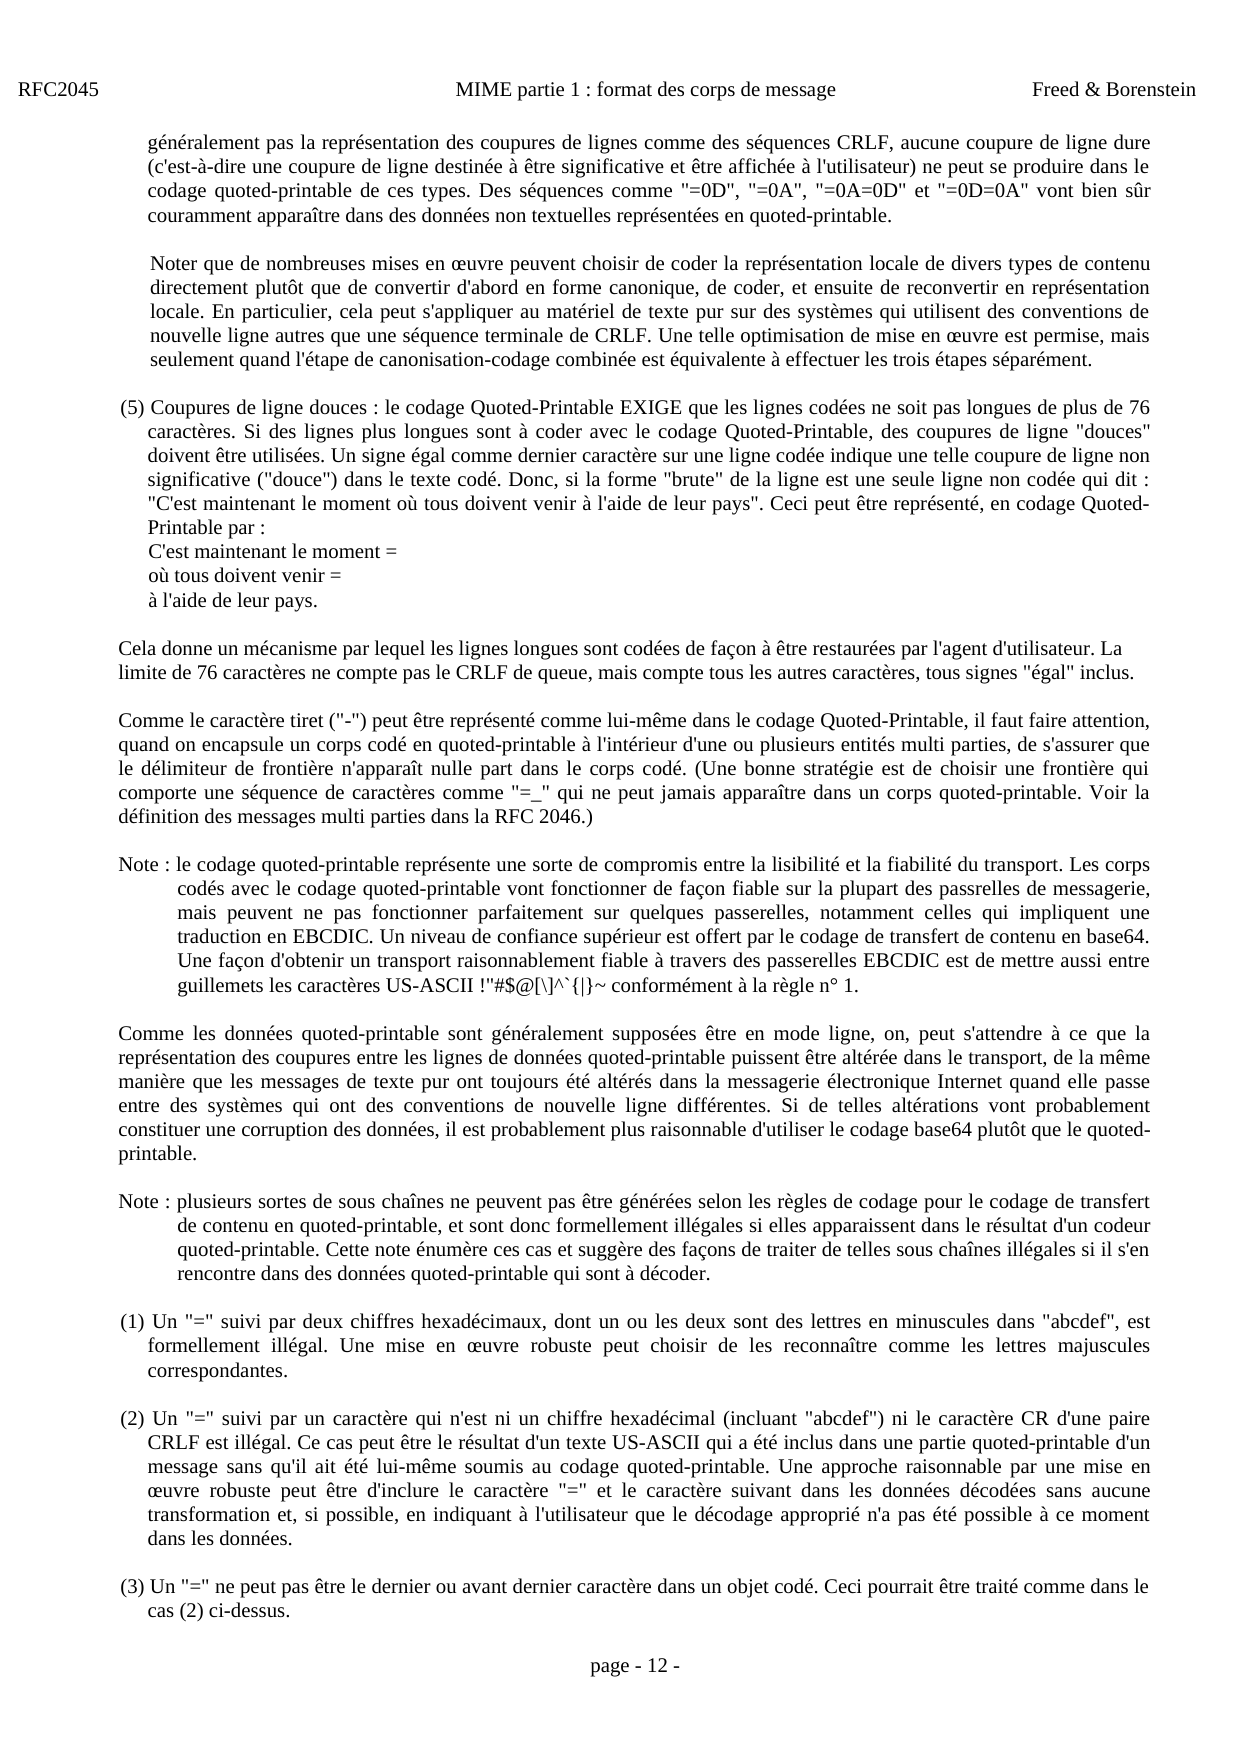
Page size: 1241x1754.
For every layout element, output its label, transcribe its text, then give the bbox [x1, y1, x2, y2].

text Note : le codage quoted-printable représente une sorte de compromis entre la lisibilité et la fiabilité du transport. Les corps codés avec le codage quoted-printable vont fonctionner de façon fiable sur la plupart des passrelles de messagerie, mais peuvent ne pas fonctionner parfaitement sur quelques passerelles, notamment celles qui impliquent une traduction en EBCDIC. Un niveau de confiance supérieur est offert par le codage de transfert de contenu en base64. Une façon d'obtenir un transport raisonnablement fiable à travers des passerelles EBCDIC est de mettre aussi entre guillemets les caractères US-ASCII !"#$@[\]^`{|}~ conformément à la règle n° 1. [118, 852, 1152, 997]
text (3) Un "=" ne peut pas être le dernier ou avant dernier caractère dans un objet codé. Ceci pourrait être traité comme dans le cas (2) ci-dessus. [120, 1574, 1152, 1622]
text à l'aide de leur pays. [148, 587, 1152, 612]
text Note : plusieurs sortes de sous chaînes ne peuvent pas être générées selon les règles de codage pour le codage de transfert de contenu en quoted-printable, et sont donc formellement illégales si elles apparaissent dans le résultat d'un codeur quoted-printable. Cette note énumère ces cas et suggère des façons de traiter de telles sous chaînes illégales si il s'en rencontre dans des données quoted-printable qui sont à décoder. [118, 1189, 1152, 1285]
text Noter que de nombreuses mises en œuvre peuvent choisir de coder la représentation locale de divers types de contenu directement plutôt que de convertir d'abord en forme canonique, de coder, et ensuite de reconvertir en représentation locale. En particulier, cela peut s'appliquer au matériel de texte pur sur des systèmes qui utilisent des conventions de nouvelle ligne autres que une séquence terminale de CRLF. Une telle optimisation de mise en œuvre est permise, mais seulement quand l'étape de canonisation-codage combinée est équivalente à effectuer les trois étapes séparément. [150, 251, 1152, 371]
text (1) Un "=" suivi par deux chiffres hexadécimaux, dont un ou les deux sont des lettres en minuscules dans "abcdef", est formellement illégal. Une mise en œuvre robuste peut choisir de les reconnaître comme les lettres majuscules correspondantes. [120, 1309, 1152, 1382]
text généralement pas la représentation des coupures de lignes comme des séquences CRLF, aucune coupure de ligne dure (c'est-à-dire une coupure de ligne destinée à être significative et être affichée à l'utilisateur) ne peut se produire dans le codage quoted-printable de ces types. Des séquences comme "=0D", "=0A", "=0A=0D" et "=0D=0A" vont bien sûr couramment apparaître dans des données non textuelles représentées en quoted-printable. [120, 130, 1152, 227]
text C'est maintenant le moment = [148, 539, 1152, 563]
text Cela donne un mécanisme par lequel les lignes longues sont codées de façon à être restaurées par l'agent d'utilisateur. La limite de 76 caractères ne compte pas le CRLF de queue, mais compte tous les autres caractères, tous signes "égal" inclus. [118, 636, 1152, 684]
text (5) Coupures de ligne douces : le codage Quoted-Printable EXIGE que les lignes codées ne soit pas longues de plus de 76 caractères. Si des lignes plus longues sont à coder avec le codage Quoted-Printable, des coupures de ligne "douces" doivent être utilisées. Un signe égal comme dernier caractère sur une ligne codée indique une telle coupure de ligne non significative ("douce") dans le texte codé. Donc, si la forme "brute" de la ligne est une seule ligne non codée qui dit : "C'est maintenant le moment où tous doivent venir à l'aide de leur pays". Ceci peut être représenté, en codage Quoted-Printable par : [120, 395, 1152, 539]
text où tous doivent venir = [148, 563, 1152, 587]
text (2) Un "=" suivi par un caractère qui n'est ni un chiffre hexadécimal (incluant "abcdef") ni le caractère CR d'une paire CRLF est illégal. Ce cas peut être le résultat d'un texte US-ASCII qui a été inclus dans une partie quoted-printable d'un message sans qu'il ait été lui-même soumis au codage quoted-printable. Une approche raisonnable par une mise en œuvre robuste peut être d'inclure le caractère "=" et le caractère suivant dans les données décodées sans aucune transformation et, si possible, en indiquant à l'utilisateur que le décodage approprié n'a pas été possible à ce moment dans les données. [120, 1406, 1152, 1550]
text Comme le caractère tiret ("-") peut être représenté comme lui-même dans le codage Quoted-Printable, il faut faire attention, quand on encapsule un corps codé en quoted-printable à l'intérieur d'une ou plusieurs entités multi parties, de s'assurer que le délimiteur de frontière n'apparaît nulle part dans le corps codé. (Une bonne stratégie est de choisir une frontière qui comporte une séquence de caractères comme "=_" qui ne peut jamais apparaître dans un corps quoted-printable. Voir la définition des messages multi parties dans la RFC 2046.) [118, 708, 1152, 828]
text Comme les données quoted-printable sont généralement supposées être en mode ligne, on, peut s'attendre à ce que la représentation des coupures entre les lignes de données quoted-printable puissent être altérée dans le transport, de la même manière que les messages de texte pur ont toujours été altérés dans la messagerie électronique Internet quand elle passe entre des systèmes qui ont des conventions de nouvelle ligne différentes. Si de telles altérations vont probablement constituer une corruption des données, il est probablement plus raisonnable d'utiliser le codage base64 plutôt que le quoted-printable. [118, 1021, 1152, 1165]
